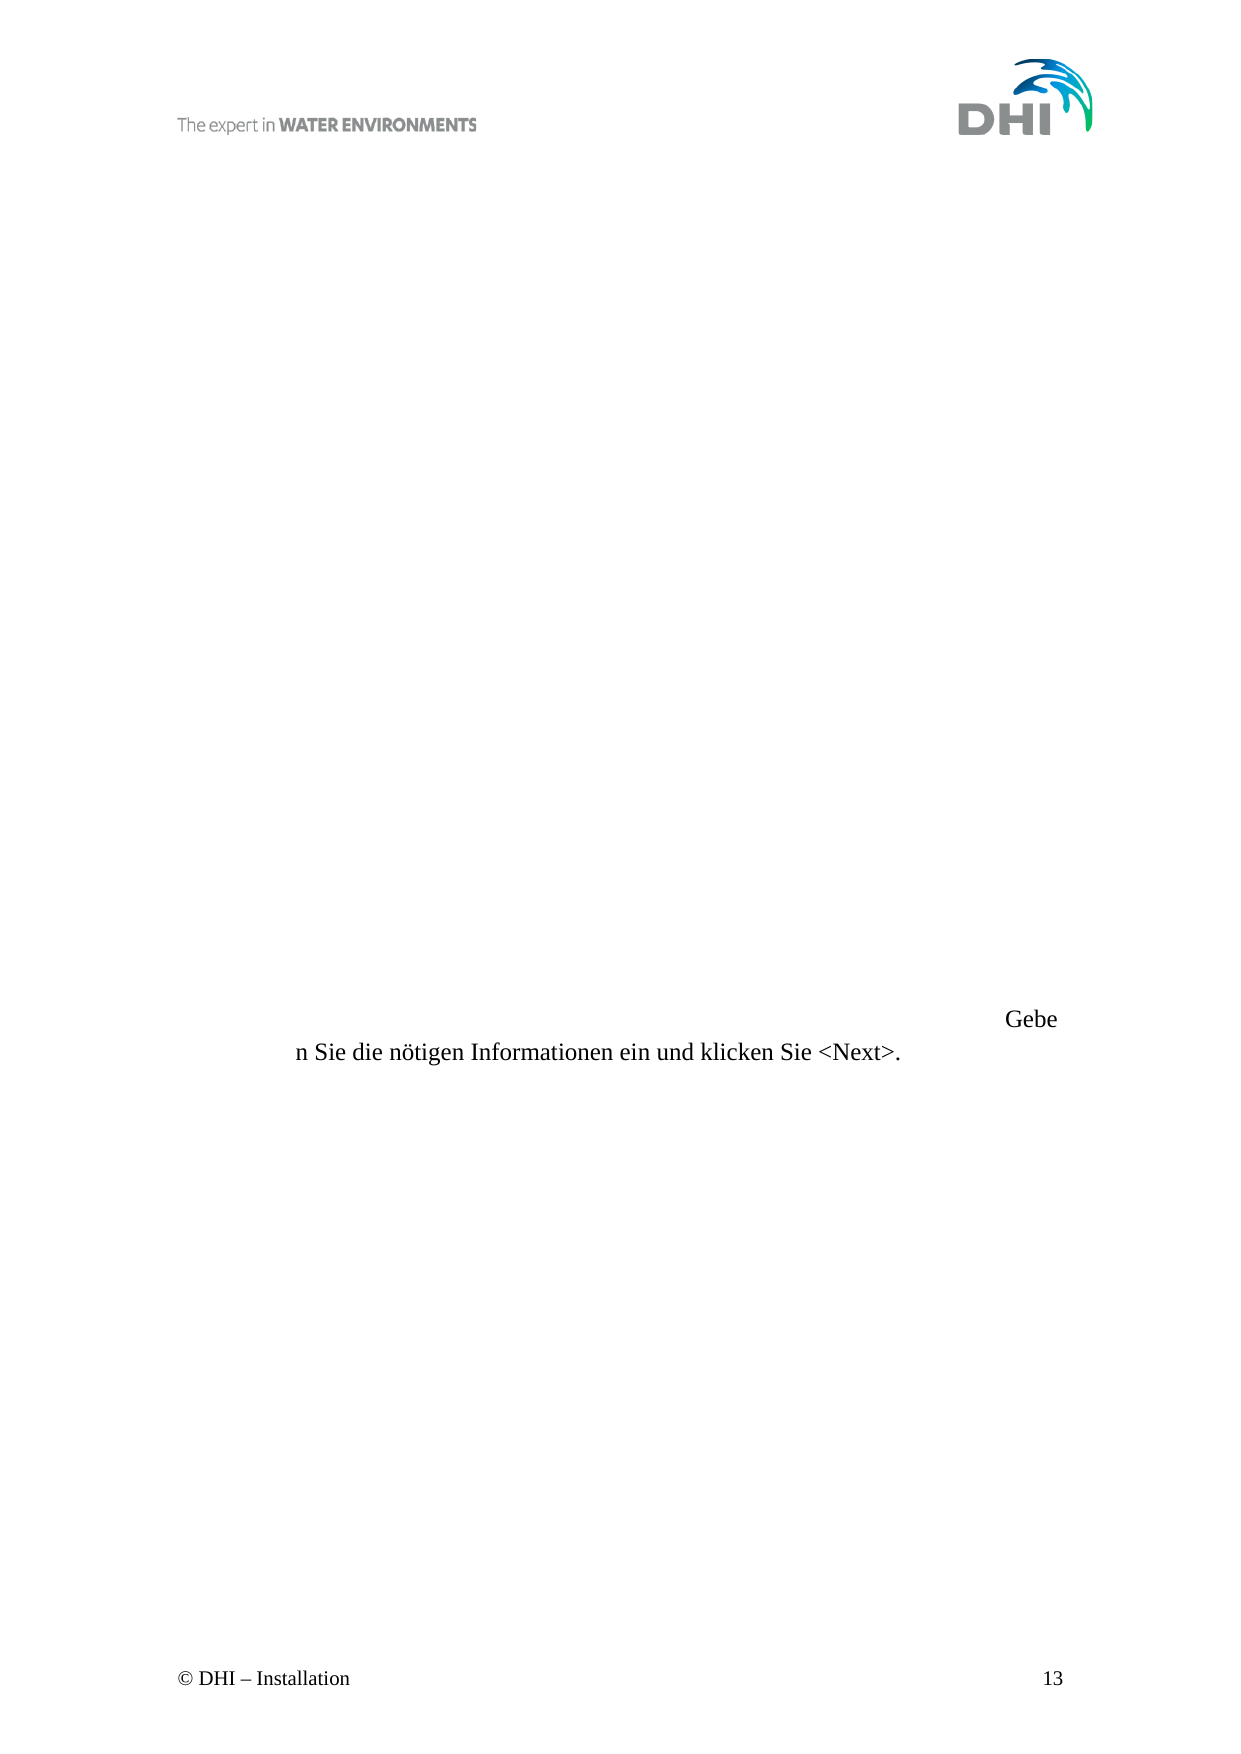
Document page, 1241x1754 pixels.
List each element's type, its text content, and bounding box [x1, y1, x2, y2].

picture [958, 59, 1093, 135]
picture [177, 117, 477, 135]
text Geben Sie die nötigen Informationen ein und klicken Sie <Next>. [295, 169, 1063, 1132]
